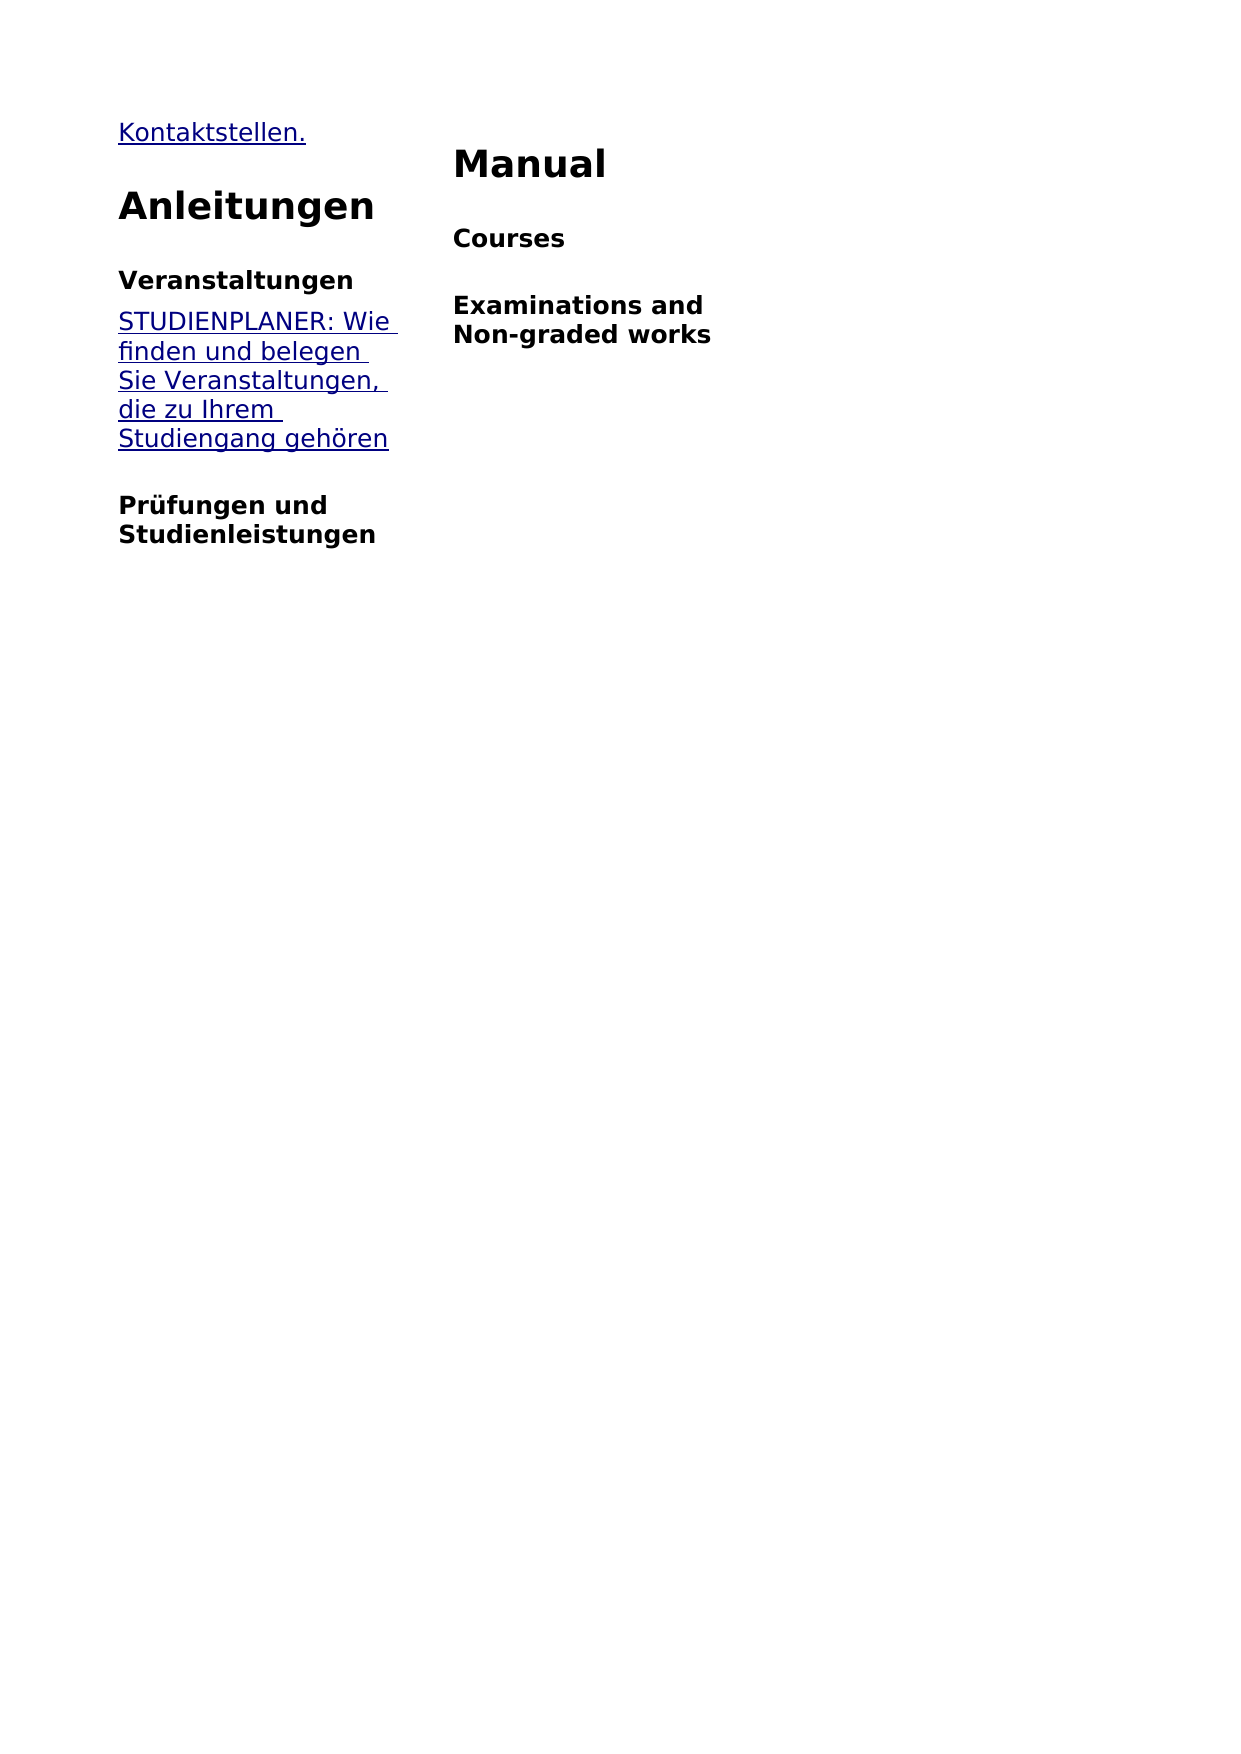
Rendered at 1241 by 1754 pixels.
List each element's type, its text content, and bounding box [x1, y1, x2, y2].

table_header Manual Courses Examinations and Non-graded works [453, 118, 787, 562]
table_header [788, 118, 1122, 562]
table_header Kontaktstellen. Anleitungen Veranstaltungen STUDIENPLANER: Wie finden und belegen Sie Veranstaltungen, die zu Ihrem Studiengang gehören Prüfungen und Studienleistungen [118, 118, 453, 562]
